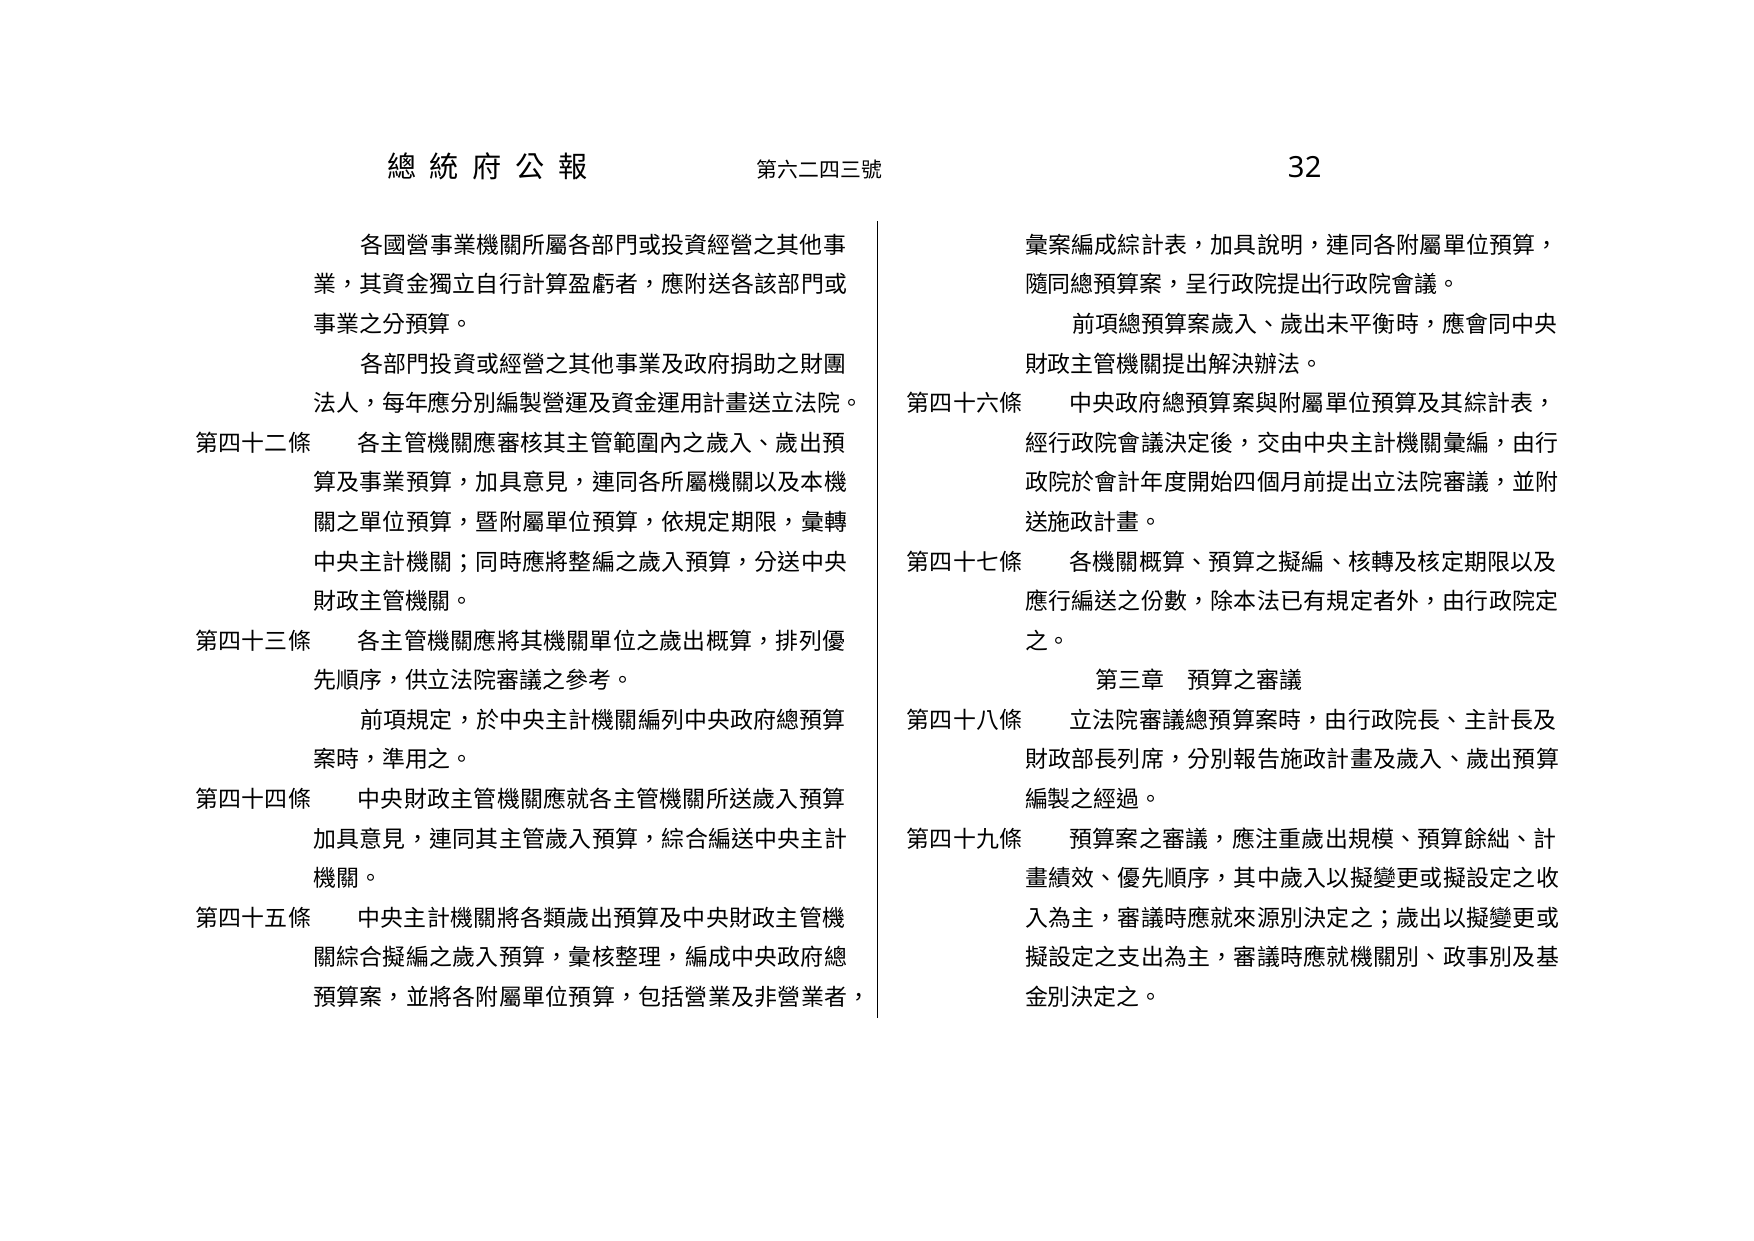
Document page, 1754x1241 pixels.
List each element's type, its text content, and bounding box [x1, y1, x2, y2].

text 第三章 預算之審議 [907, 657, 1559, 697]
text 第四十七條 各機關概算、預算之擬編、核轉及核定期限以及應行編送之份數，除本法已有規定者外，由行政院定之。 [907, 538, 1559, 657]
text 各部門投資或經營之其他事業及政府捐助之財團法人，每年應分別編製營運及資金運用計畫送立法院。 [313, 340, 847, 419]
text 前項規定，於中央主計機關編列中央政府總預算案時，準用之。 [313, 697, 847, 776]
text 第四十二條 各主管機關應審核其主管範圍內之歲入、歲出預算及事業預算，加具意見，連同各所屬機關以及本機關之單位預算，暨附屬單位預算，依規定期限，彙轉中央主計機關；同時應將整編之歲入預算，分送中央財政主管機關。 [195, 419, 847, 617]
text 第四十八條 立法院審議總預算案時，由行政院長、主計長及財政部長列席，分別報告施政計畫及歲入、歲出預算編製之經過。 [907, 697, 1559, 815]
text 第四十五條 中央主計機關將各類歲出預算及中央財政主管機關綜合擬編之歲入預算，彙核整理，編成中央政府總預算案，並將各附屬單位預算，包括營業及非營業者，彙案編成綜計表，加具說明，連同各附屬單位預算，隨同總預算案，呈行政院提出行政院會議。 [907, 222, 1559, 301]
text 各國營事業機關所屬各部門或投資經營之其他事業，其資金獨立自行計算盈虧者，應附送各該部門或事業之分預算。 [313, 222, 847, 340]
text 第四十三條 各主管機關應將其機關單位之歲出概算，排列優先順序，供立法院審議之參考。 [195, 617, 847, 697]
text 前項總預算案歲入、歲出未平衡時，應會同中央財政主管機關提出解決辦法。 [1025, 301, 1559, 380]
text 第四十六條 中央政府總預算案與附屬單位預算及其綜計表，經行政院會議決定後，交由中央主計機關彙編，由行政院於會計年度開始四個月前提出立法院審議，並附送施政計畫。 [907, 380, 1559, 538]
text 第四十九條 預算案之審議，應注重歲出規模、預算餘絀、計畫績效、優先順序，其中歲入以擬變更或擬設定之收入為主，審議時應就來源別決定之；歲出以擬變更或擬設定之支出為主，審議時應就機關別、政事別及基金別決定之。 [907, 815, 1559, 1013]
text 第四十五條 中央主計機關將各類歲出預算及中央財政主管機關綜合擬編之歲入預算，彙核整理，編成中央政府總預算案，並將各附屬單位預算，包括營業及非營業者，彙案編成綜計表，加具說明，連同各附屬單位預算，隨同總預算案，呈行政院提出行政院會議。 [195, 894, 847, 1013]
text 第四十四條 中央財政主管機關應就各主管機關所送歲入預算，加具意見，連同其主管歲入預算，綜合編送中央主計機關。 [195, 776, 847, 894]
